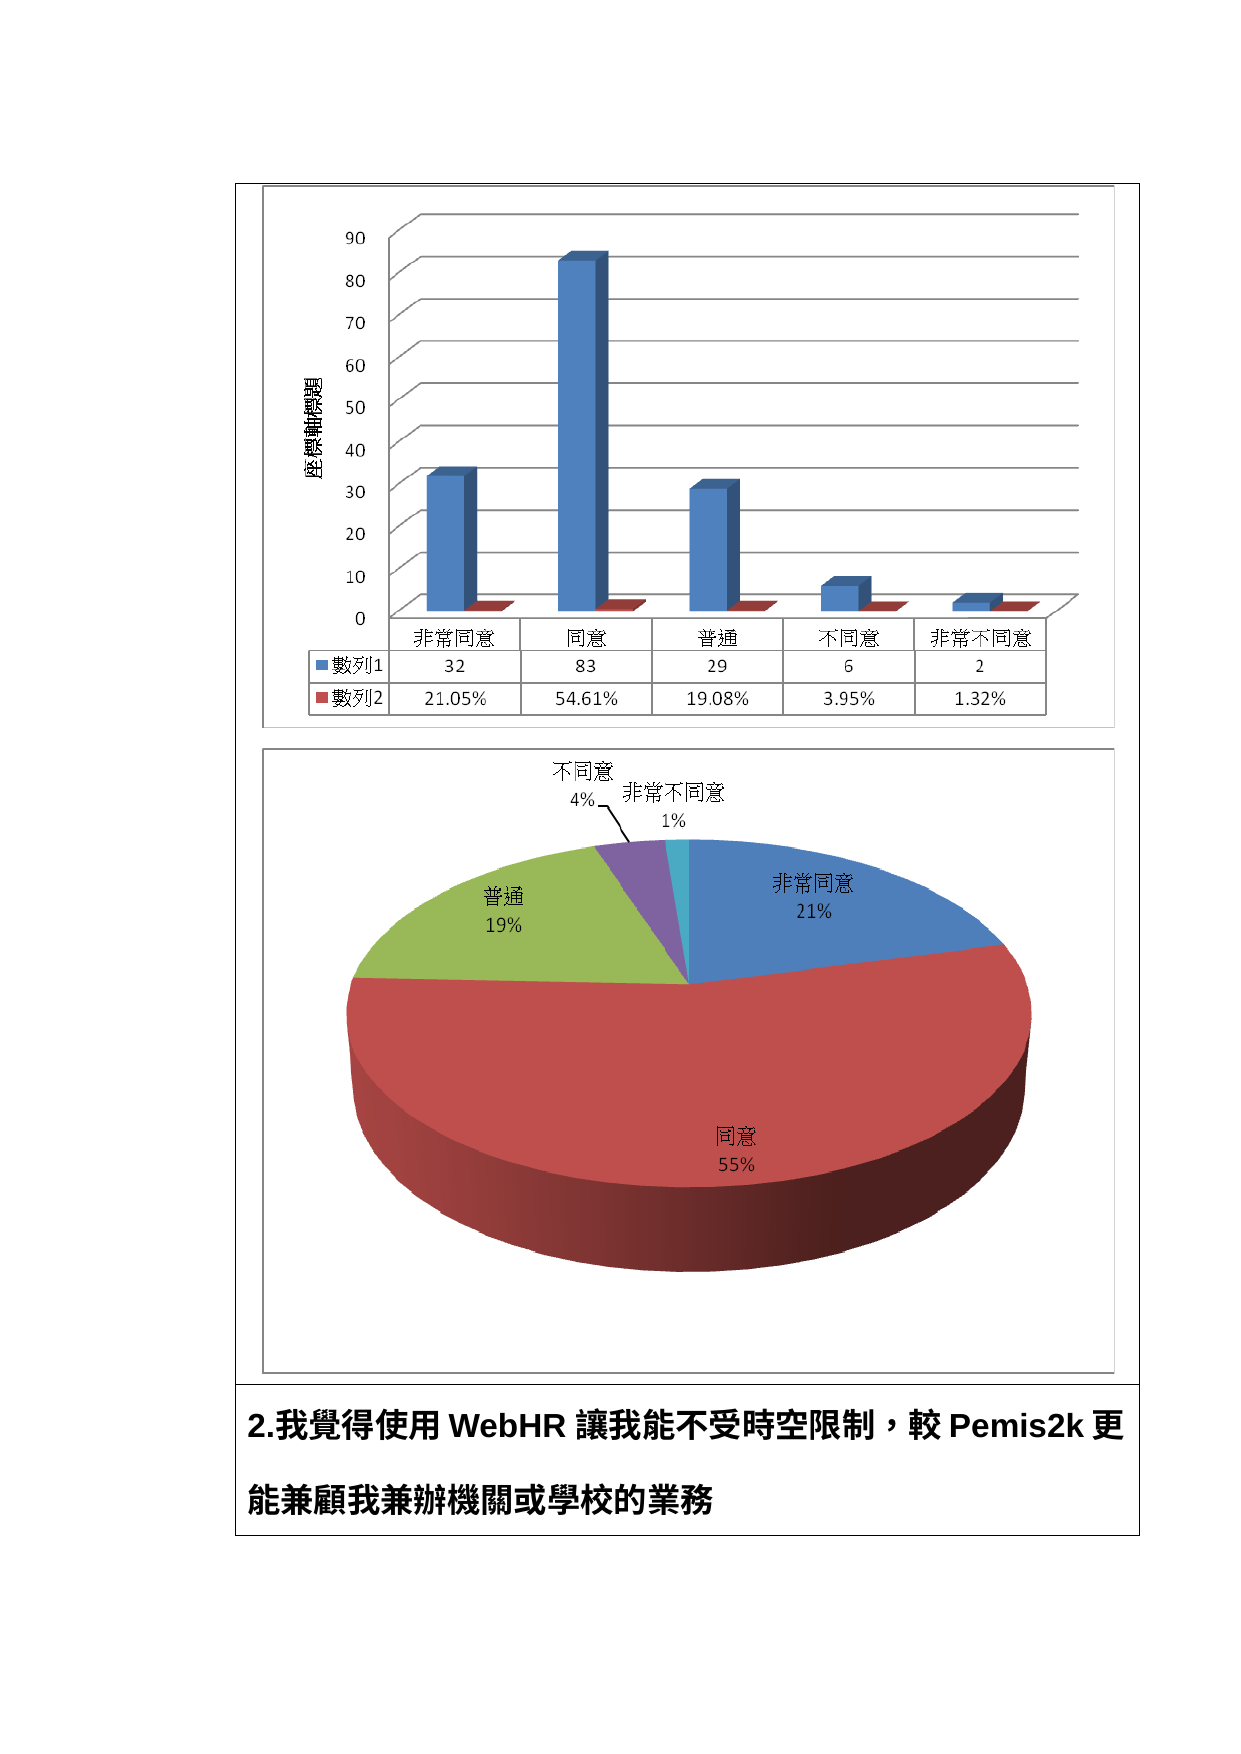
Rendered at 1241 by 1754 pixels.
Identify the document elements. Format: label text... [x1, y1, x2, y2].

table_header [236, 184, 1139, 1384]
table_cell 我覺得使用WebHR 讓我能不受時空限制，較Pemis2k更能兼顧我兼辦機關或學校的業務 [236, 1385, 1139, 1535]
picture [261, 748, 1115, 1374]
picture [261, 185, 1115, 728]
